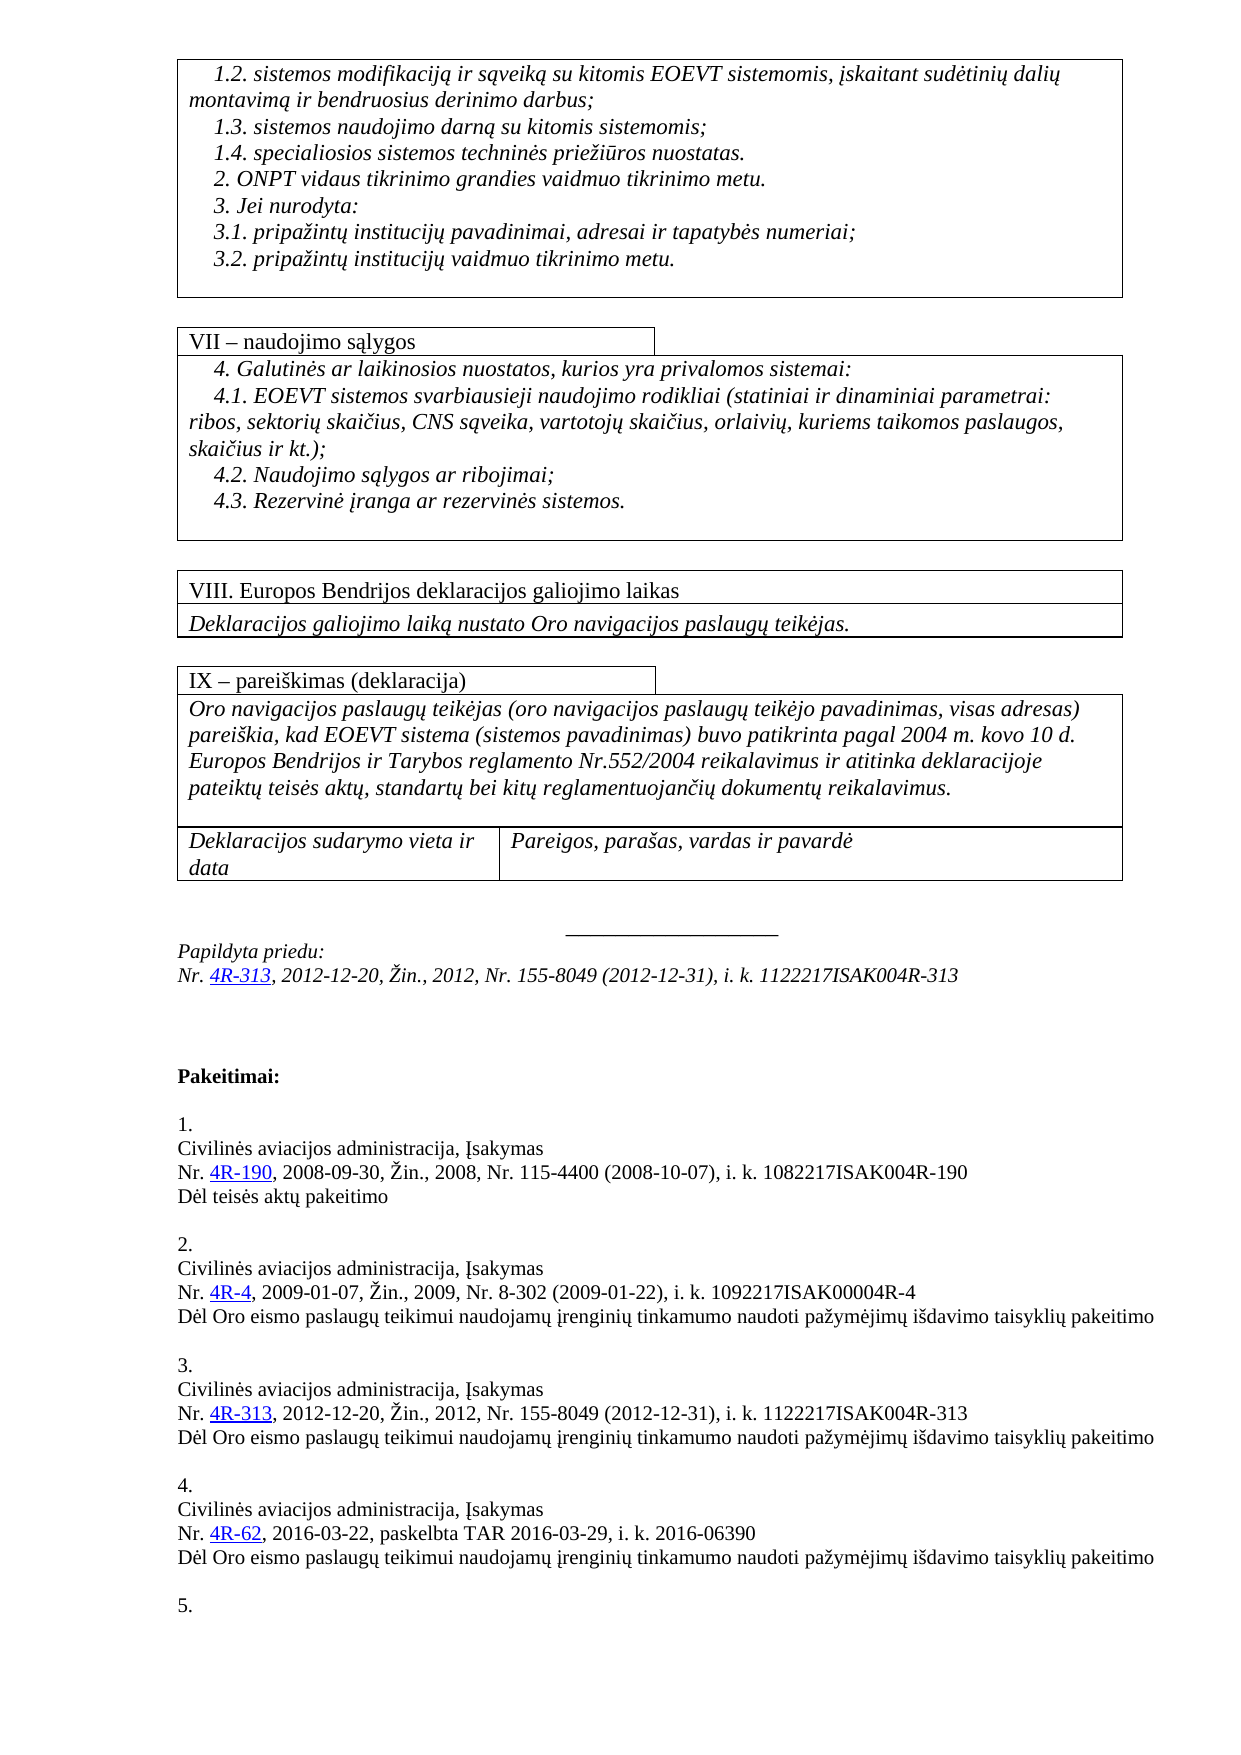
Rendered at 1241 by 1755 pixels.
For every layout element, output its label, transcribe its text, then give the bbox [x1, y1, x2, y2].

text 5. [177, 1593, 1166, 1617]
text Dėl Oro eismo paslaugų teikimui naudojamų įrenginių tinkamumo naudoti pažymėjimų išdavimo taisyklių pakeitimo [177, 1425, 1166, 1449]
table_cell Deklaracijos sudarymo vieta ir data [178, 828, 499, 880]
table_cell Pareigos, parašas, vardas ir pavardė [500, 828, 1122, 880]
table_header [656, 666, 1122, 694]
text Civilinės aviacijos administracija, Įsakymas [177, 1377, 1166, 1401]
text _________________ [177, 910, 1166, 939]
text Papildyta priedu: [177, 939, 1166, 963]
text Nr. 4R-313, 2012-12-20, Žin., 2012, Nr. 155-8049 (2012-12-31), i. k. 1122217ISAK004R-313 [177, 1401, 1166, 1425]
text 2. [177, 1232, 1166, 1256]
text 4. [177, 1473, 1166, 1497]
table_cell 1.2. sistemos modifikaciją ir sąveiką su kitomis EOEVT sistemomis, įskaitant sudėtinių dalių montavimą ir bendruosius derinimo darbus; 1.3. sistemos naudojimo darną su kitomis sistemomis; 1.4. specialiosios sistemos techninės priežiūros nuostatas. 2. ONPT vidaus tikrinimo grandies vaidmuo tikrinimo metu. 3. Jei nurodyta: 3.1. pripažintų institucijų pavadinimai, adresai ir tapatybės numeriai; 3.2. pripažintų institucijų vaidmuo tikrinimo metu. [178, 60, 1122, 297]
text Dėl Oro eismo paslaugų teikimui naudojamų įrenginių tinkamumo naudoti pažymėjimų išdavimo taisyklių pakeitimo [177, 1545, 1166, 1569]
text Civilinės aviacijos administracija, Įsakymas [177, 1497, 1166, 1521]
text Nr. 4R-190, 2008-09-30, Žin., 2008, Nr. 115-4400 (2008-10-07), i. k. 1082217ISAK004R-190 [177, 1160, 1166, 1184]
table_header VII – naudojimo sąlygos [178, 328, 654, 354]
text Pakeitimai: [177, 1064, 1166, 1088]
text Nr. 4R-313, 2012-12-20, Žin., 2012, Nr. 155-8049 (2012-12-31), i. k. 1122217ISAK004R-313 [177, 963, 1166, 987]
text Nr. 4R-4, 2009-01-07, Žin., 2009, Nr. 8-302 (2009-01-22), i. k. 1092217ISAK00004R-4 [177, 1280, 1166, 1304]
text Dėl teisės aktų pakeitimo [177, 1184, 1166, 1208]
text Dėl Oro eismo paslaugų teikimui naudojamų įrenginių tinkamumo naudoti pažymėjimų išdavimo taisyklių pakeitimo [177, 1304, 1166, 1328]
table_cell Oro navigacijos paslaugų teikėjas (oro navigacijos paslaugų teikėjo pavadinimas, visas adresas) pareiškia, kad EOEVT sistema (sistemos pavadinimas) buvo patikrinta pagal 2004 m. kovo 10 d. Europos Bendrijos ir Tarybos reglamento Nr.552/2004 reikalavimus ir atitinka deklaracijoje pateiktų teisės aktų, standartų bei kitų reglamentuojančių dokumentų reikalavimus. [178, 695, 1122, 826]
text Civilinės aviacijos administracija, Įsakymas [177, 1256, 1166, 1280]
table_header [655, 327, 1122, 354]
text 1. [177, 1112, 1166, 1136]
text 3. [177, 1352, 1166, 1377]
table_cell Deklaracijos galiojimo laiką nustato Oro navigacijos paslaugų teikėjas. [178, 604, 1122, 636]
table_header IX – pareiškimas (deklaracija) [178, 667, 655, 694]
text Civilinės aviacijos administracija, Įsakymas [177, 1136, 1166, 1160]
table_header VIII. Europos Bendrijos deklaracijos galiojimo laikas [178, 571, 1122, 603]
text Nr. 4R-62, 2016-03-22, paskelbta TAR 2016-03-29, i. k. 2016-06390 [177, 1521, 1166, 1545]
table_cell 4. Galutinės ar laikinosios nuostatos, kurios yra privalomos sistemai: 4.1. EOEVT sistemos svarbiausieji naudojimo rodikliai (statiniai ir dinaminiai parametrai: ribos, sektorių skaičius, CNS sąveika, vartotojų skaičius, orlaivių, kuriems taikomos paslaugos, skaičius ir kt.); 4.2. Naudojimo sąlygos ar ribojimai; 4.3. Rezervinė įranga ar rezervinės sistemos. [178, 356, 1122, 540]
